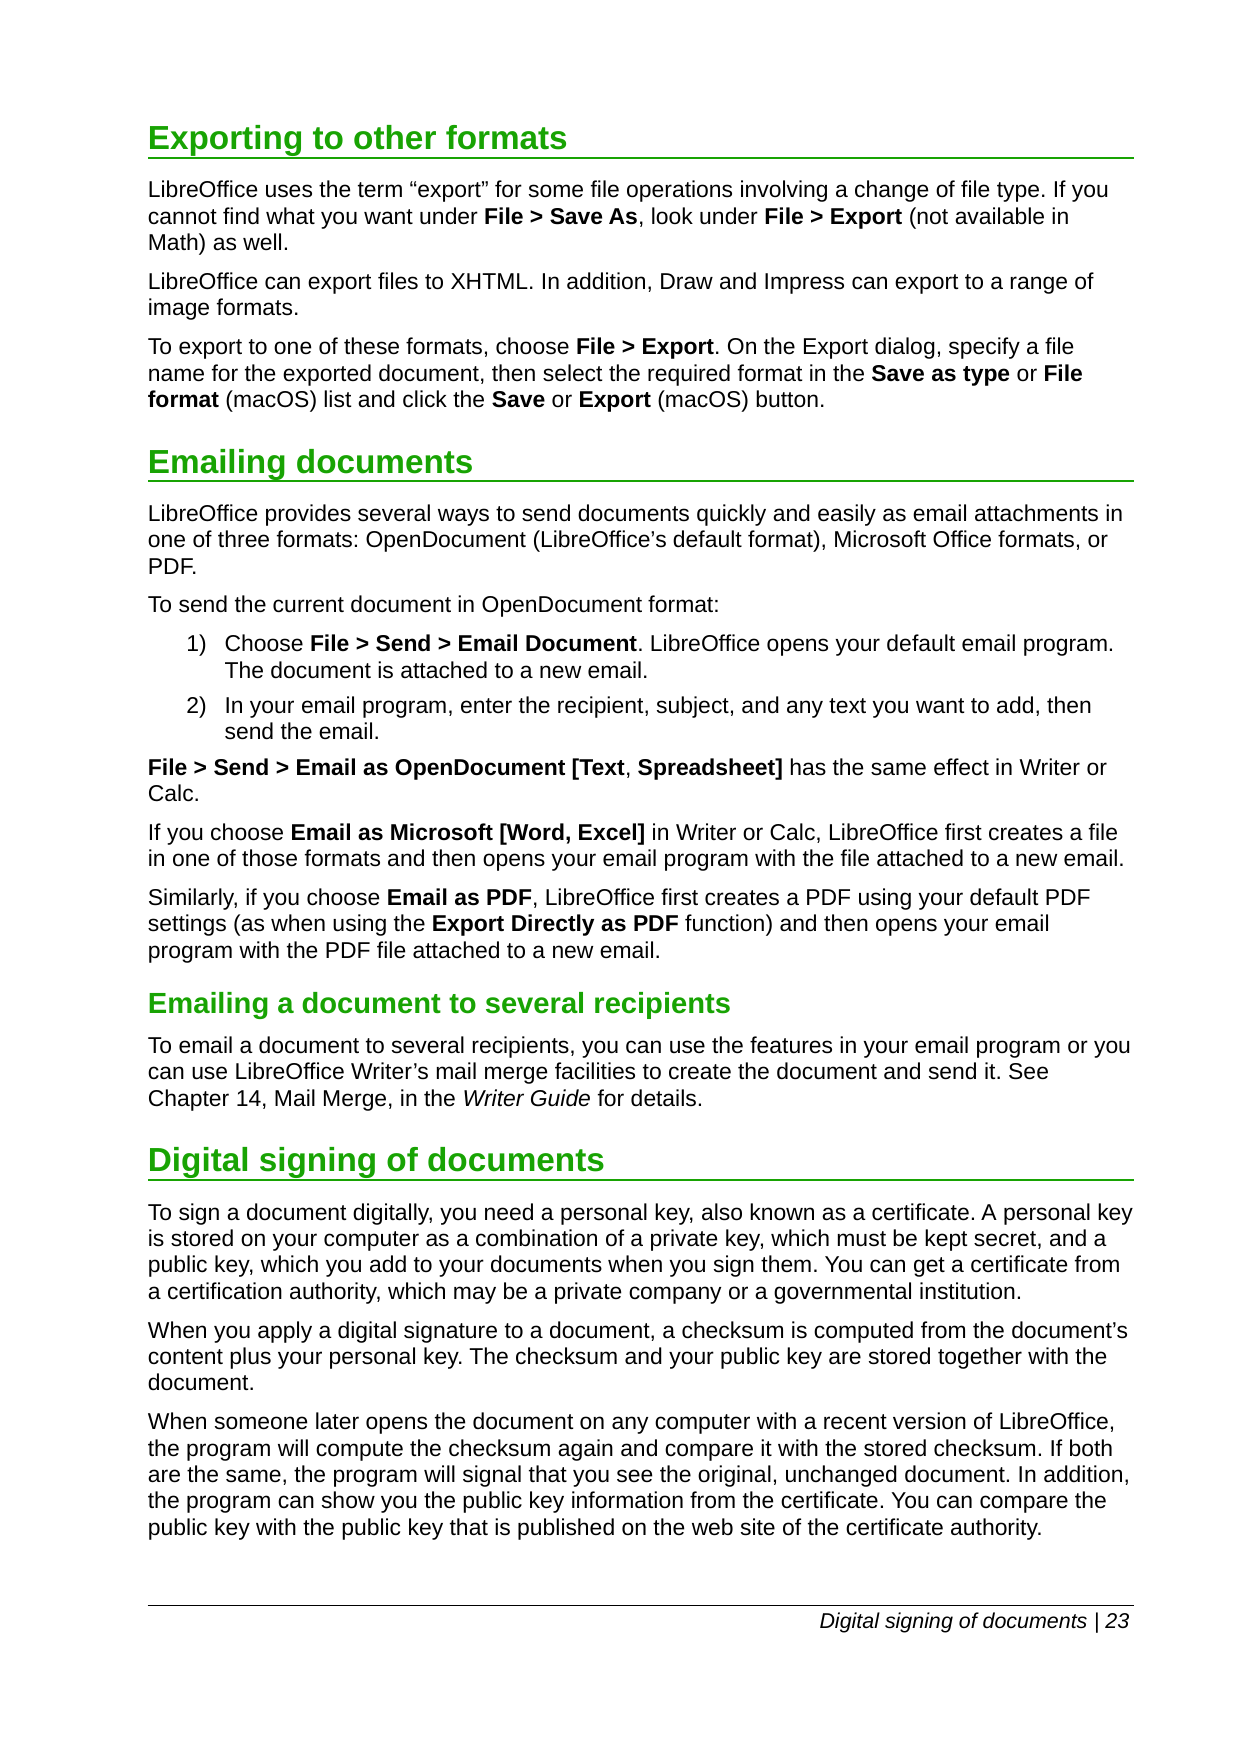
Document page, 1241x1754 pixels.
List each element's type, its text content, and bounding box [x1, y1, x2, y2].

subtitle Exporting to other formats [148, 118, 1134, 157]
subtitle Emailing a document to several recipients [148, 987, 1134, 1020]
text If you choose Email as Microsoft [Word, Excel] in Writer or Calc, LibreOffice first creates a file in one of those formats and then opens your email program with the file attached to a new email. [148, 819, 1134, 871]
list To send the current document in OpenDocument format: [148, 591, 1134, 618]
text LibreOffice can export files to XHTML. In addition, Draw and Impress can export to a range of image formats. [148, 268, 1134, 321]
text To email a document to several recipients, you can use the features in your email program or you can use LibreOffice Writer’s mail merge facilities to create the document and send it. See Chapter 14, Mail Merge, in the Writer Guide for details. [148, 1032, 1134, 1111]
subtitle Emailing documents [148, 442, 1134, 480]
text When you apply a digital signature to a document, a checksum is computed from the document’s content plus your personal key. The checksum and your public key are stored together with the document. [148, 1317, 1134, 1396]
list Choose File > Send > Email Document. LibreOffice opens your default email program. The document is attached to a new email. [207, 630, 1134, 683]
list In your email program, enter the recipient, subject, and any text you want to add, then send the email. [207, 692, 1134, 744]
text File > Send > Email as OpenDocument [Text, Spreadsheet] has the same effect in Writer or Calc. [148, 753, 1134, 806]
text LibreOffice provides several ways to send documents quickly and easily as email attachments in one of three formats: OpenDocument (LibreOffice’s default format), Microsoft Office formats, or PDF. [148, 500, 1134, 579]
text To sign a document digitally, you need a personal key, also known as a certificate. A personal key is stored on your computer as a combination of a private key, which must be kept secret, and a public key, which you add to your documents when you sign them. You can get a certificate from a certification authority, which may be a private company or a governmental institution. [148, 1199, 1134, 1304]
text To export to one of these formats, choose File > Export. On the Export dialog, specify a file name for the exported document, then select the required format in the Save as type or File format (macOS) list and click the Save or Export (macOS) button. [148, 333, 1134, 412]
text LibreOffice uses the term “export” for some file operations involving a change of file type. If you cannot find what you want under File > Save As, look under File > Export (not available in Math) as well. [148, 176, 1134, 255]
text When someone later opens the document on any computer with a recent version of LibreOffice, the program will compute the checksum again and compare it with the stored checksum. If both are the same, the program will signal that you see the original, unchanged document. In addition, the program can show you the public key information from the certificate. You can compare the public key with the public key that is published on the web site of the certificate authority. [148, 1408, 1134, 1540]
text Similarly, if you choose Email as PDF, LibreOffice first creates a PDF using your default PDF settings (as when using the Export Directly as PDF function) and then opens your email program with the PDF file attached to a new email. [148, 884, 1134, 963]
subtitle Digital signing of documents [148, 1140, 1134, 1179]
